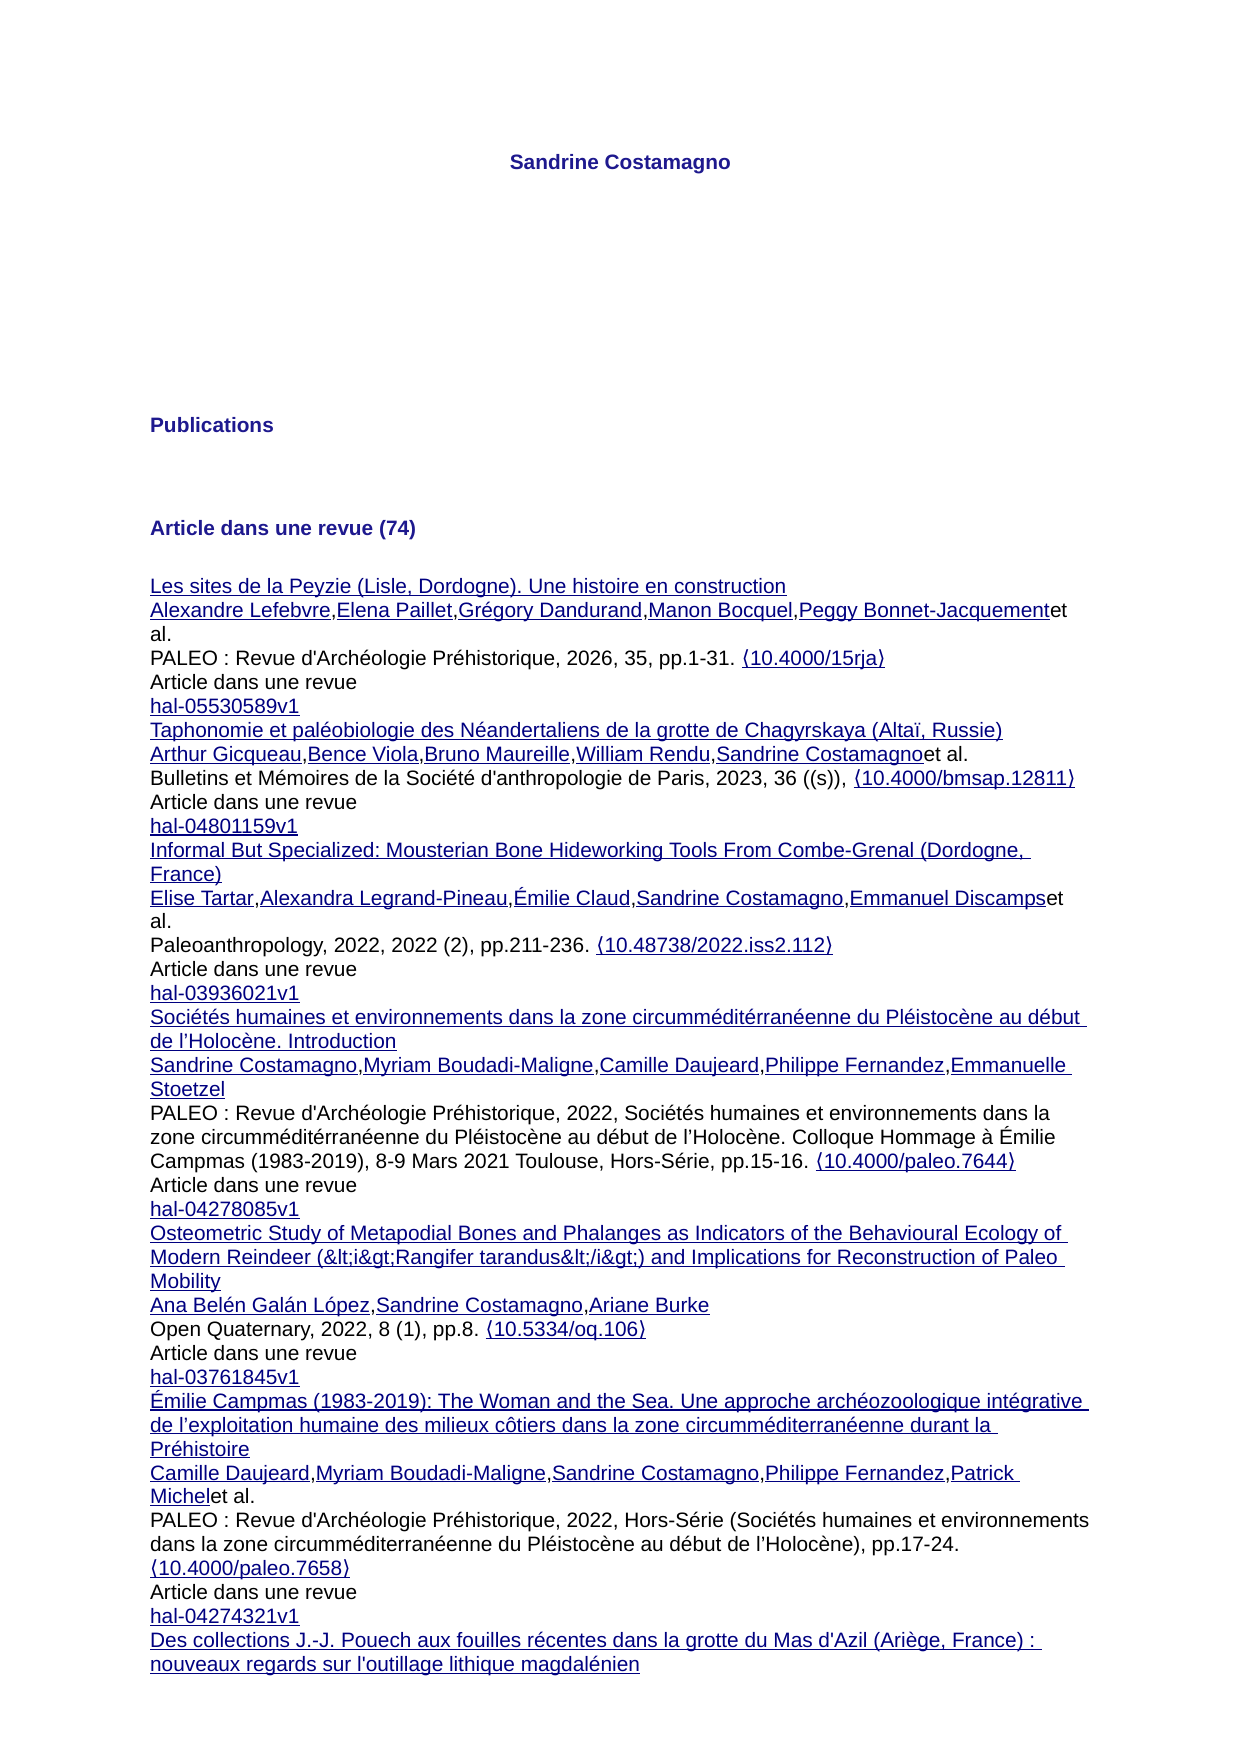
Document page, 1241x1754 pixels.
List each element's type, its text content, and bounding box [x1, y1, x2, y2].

subtitle Article dans une revue (74) [150, 516, 1090, 539]
table_cell Sociétés humaines et environnements dans la zone circumméditérranéenne du Pléistocène au début de l’Holocène. Introduction Sandrine Costamagno,Myriam Boudadi-Maligne,Camille Daujeard,Philippe Fernandez,Emmanuelle Stoetzel PALEO : Revue d'Archéologie Préhistorique, 2022, Sociétés humaines et environnements dans la zone circumméditérranéenne du Pléistocène au début de l’Holocène. Colloque Hommage à Émilie Campmas (1983-2019), 8-9 Mars 2021 Toulouse, Hors-Série, pp.15-16. ⟨10.4000/paleo.7644⟩ Article dans une revue hal-04278085v1 [150, 1005, 1090, 1221]
subtitle Sandrine Costamagno [150, 150, 1090, 174]
table_cell Osteometric Study of Metapodial Bones and Phalanges as Indicators of the Behavioural Ecology of Modern Reindeer (&lt;i&gt;Rangifer tarandus&lt;/i&gt;) and Implications for Reconstruction of Paleo Mobility Ana Belén Galán López,Sandrine Costamagno,Ariane Burke Open Quaternary, 2022, 8 (1), pp.8. ⟨10.5334/oq.106⟩ Article dans une revue hal-03761845v1 [150, 1221, 1090, 1388]
table_cell Émilie Campmas (1983-2019): The Woman and the Sea. Une approche archéozoologique intégrative de l’exploitation humaine des milieux côtiers dans la zone circumméditerranéenne durant la Préhistoire Camille Daujeard,Myriam Boudadi-Maligne,Sandrine Costamagno,Philippe Fernandez,Patrick Michelet al. PALEO : Revue d'Archéologie Préhistorique, 2022, Hors-Série (Sociétés humaines et environnements dans la zone circumméditerranéenne du Pléistocène au début de l’Holocène), pp.17-24. ⟨10.4000/paleo.7658⟩ Article dans une revue hal-04274321v1 [150, 1389, 1090, 1628]
table_cell Taphonomie et paléobiologie des Néandertaliens de la grotte de Chagyrskaya (Altaï, Russie) Arthur Gicqueau,Bence Viola,Bruno Maureille,William Rendu,Sandrine Costamagnoet al. Bulletins et Mémoires de la Société d'anthropologie de Paris, 2023, 36 ((s)), ⟨10.4000/bmsap.12811⟩ Article dans une revue hal-04801159v1 [150, 718, 1090, 837]
table_cell Informal But Specialized: Mousterian Bone Hideworking Tools From Combe-Grenal (Dordogne, France) Elise Tartar,Alexandra Legrand-Pineau,Émilie Claud,Sandrine Costamagno,Emmanuel Discampset al. Paleoanthropology, 2022, 2022 (2), pp.211-236. ⟨10.48738/2022.iss2.112⟩ Article dans une revue hal-03936021v1 [150, 838, 1090, 1005]
subtitle Publications [150, 412, 1090, 436]
table_header Les sites de la Peyzie (Lisle, Dordogne). Une histoire en construction Alexandre Lefebvre,Elena Paillet,Grégory Dandurand,Manon Bocquel,Peggy Bonnet-Jacquementet al. PALEO : Revue d'Archéologie Préhistorique, 2026, 35, pp.1-31. ⟨10.4000/15rja⟩ Article dans une revue hal-05530589v1 [150, 574, 1090, 718]
table_cell Des collections J.-J. Pouech aux fouilles récentes dans la grotte du Mas d'Azil (Ariège, France) : nouveaux regards sur l'outillage lithique magdalénien [150, 1628, 1090, 1676]
